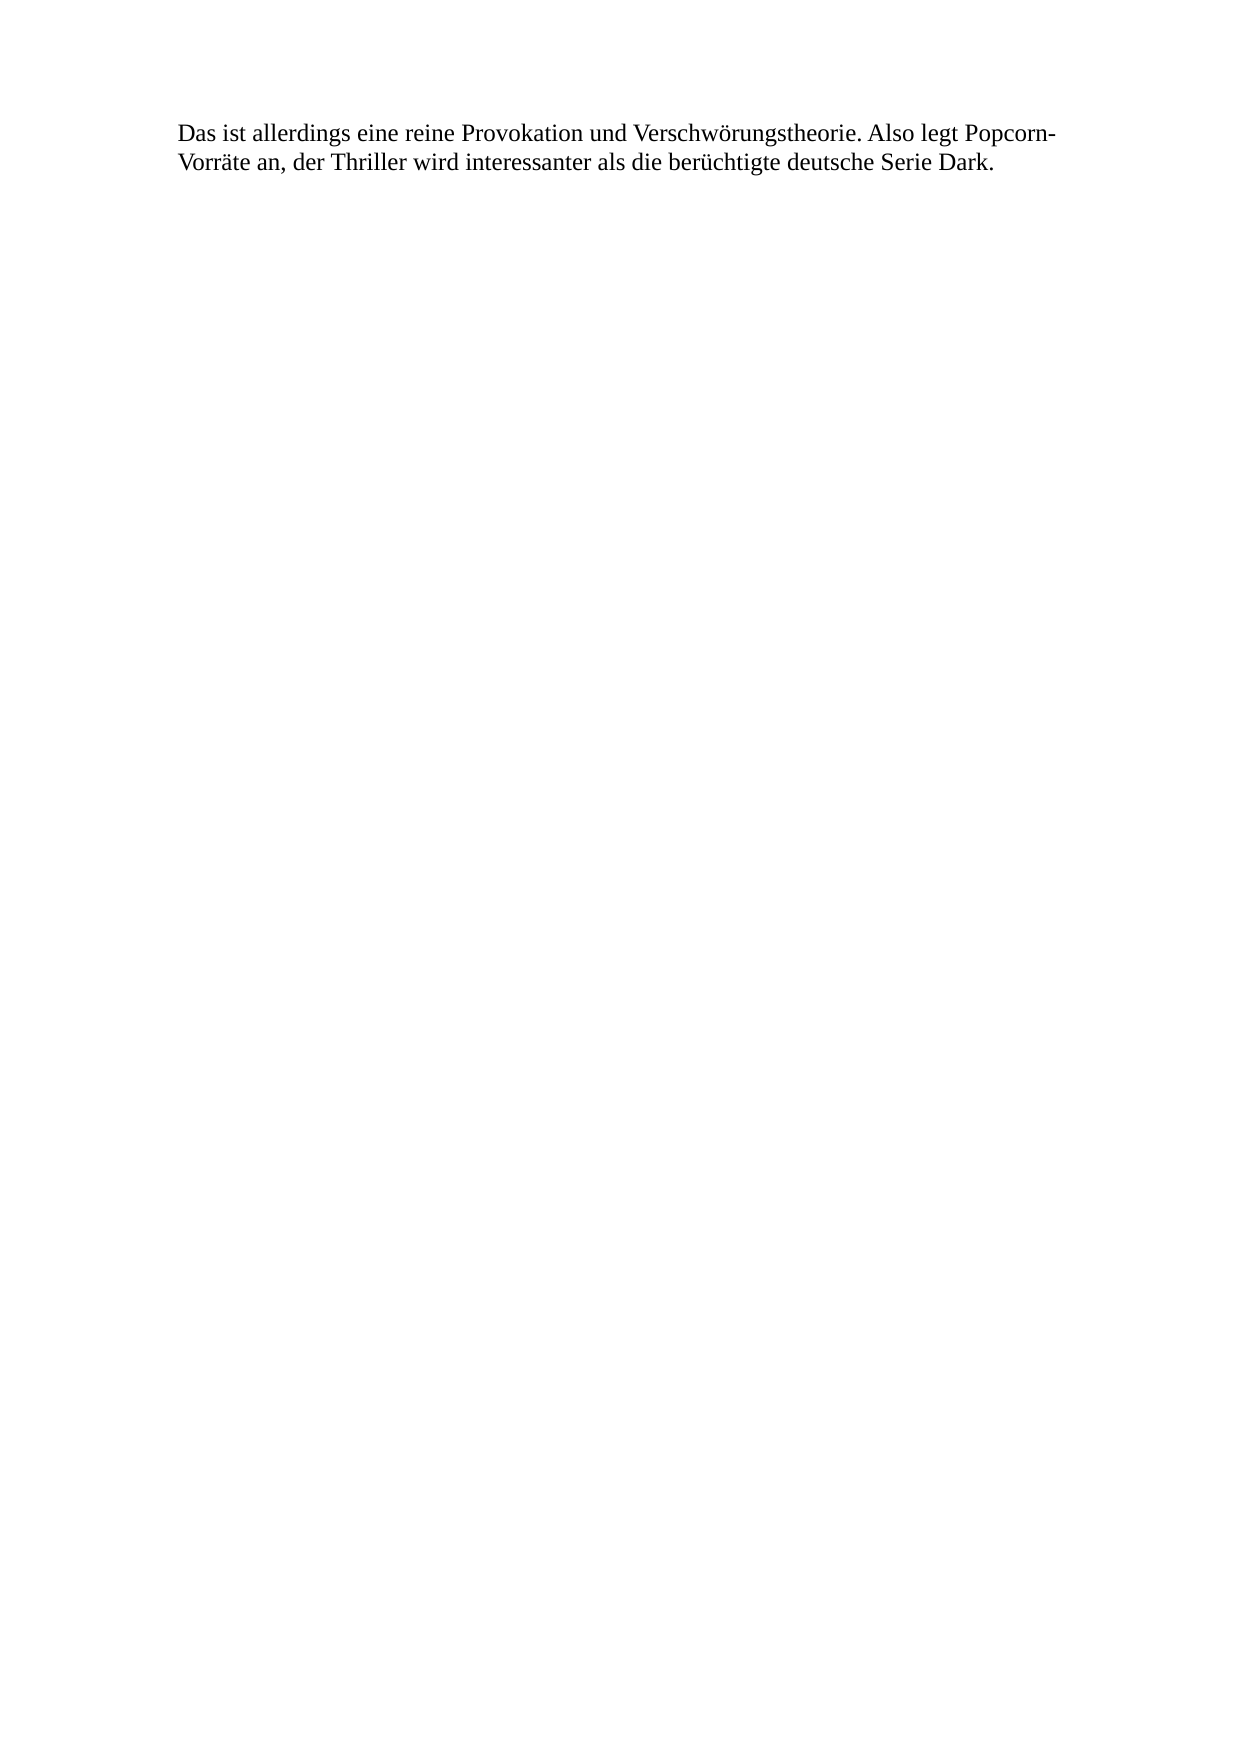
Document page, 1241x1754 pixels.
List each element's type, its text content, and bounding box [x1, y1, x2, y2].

text Das ist allerdings eine reine Provokation und Verschwörungstheorie. Also legt Popcorn-Vorräte an, der Thriller wird interessanter als die berüchtigte deutsche Serie Dark. [177, 118, 1063, 176]
